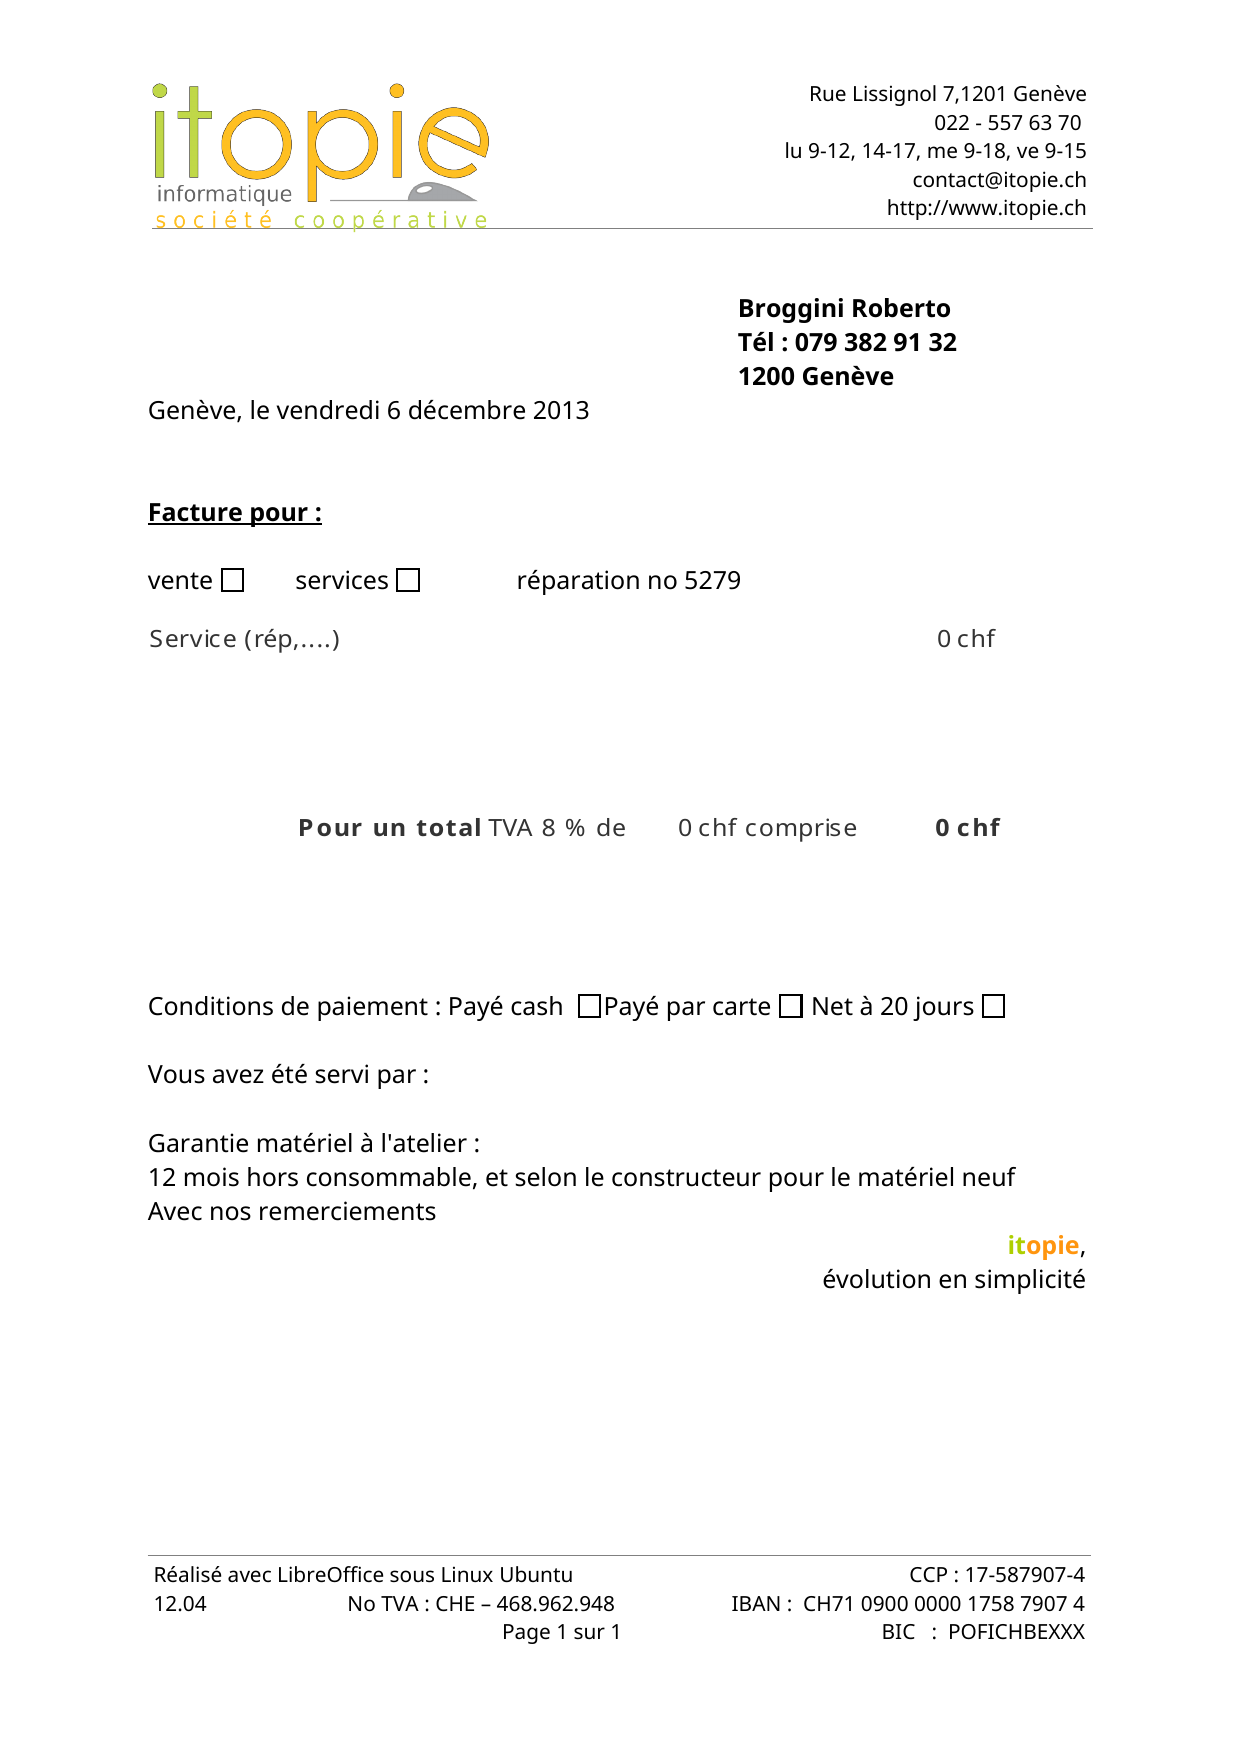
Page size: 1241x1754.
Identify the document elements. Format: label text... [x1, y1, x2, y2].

text Tél : 079 382 91 32 [148, 324, 1093, 358]
text Facture pour : [148, 495, 1093, 529]
text évolution en simplicité [148, 1262, 1093, 1296]
text itopie, [148, 1227, 1093, 1262]
text Conditions de paiement : Payé cash Payé par carte Net à 20 jours [148, 989, 1093, 1023]
text 1200 Genève [148, 358, 1093, 392]
text Genève, le vendredi 6 décembre 2013 [148, 392, 1093, 427]
text Vous avez été servi par : [148, 1057, 1093, 1091]
text 12 mois hors consommable, et selon le constructeur pour le matériel neuf [148, 1159, 1093, 1193]
text Broggini Roberto [148, 290, 1093, 324]
text vente services réparation no 5279 [148, 563, 1093, 597]
text Garantie matériel à l'atelier : [148, 1125, 1093, 1159]
picture [138, 72, 500, 244]
text Avec nos remerciements [148, 1193, 1093, 1227]
